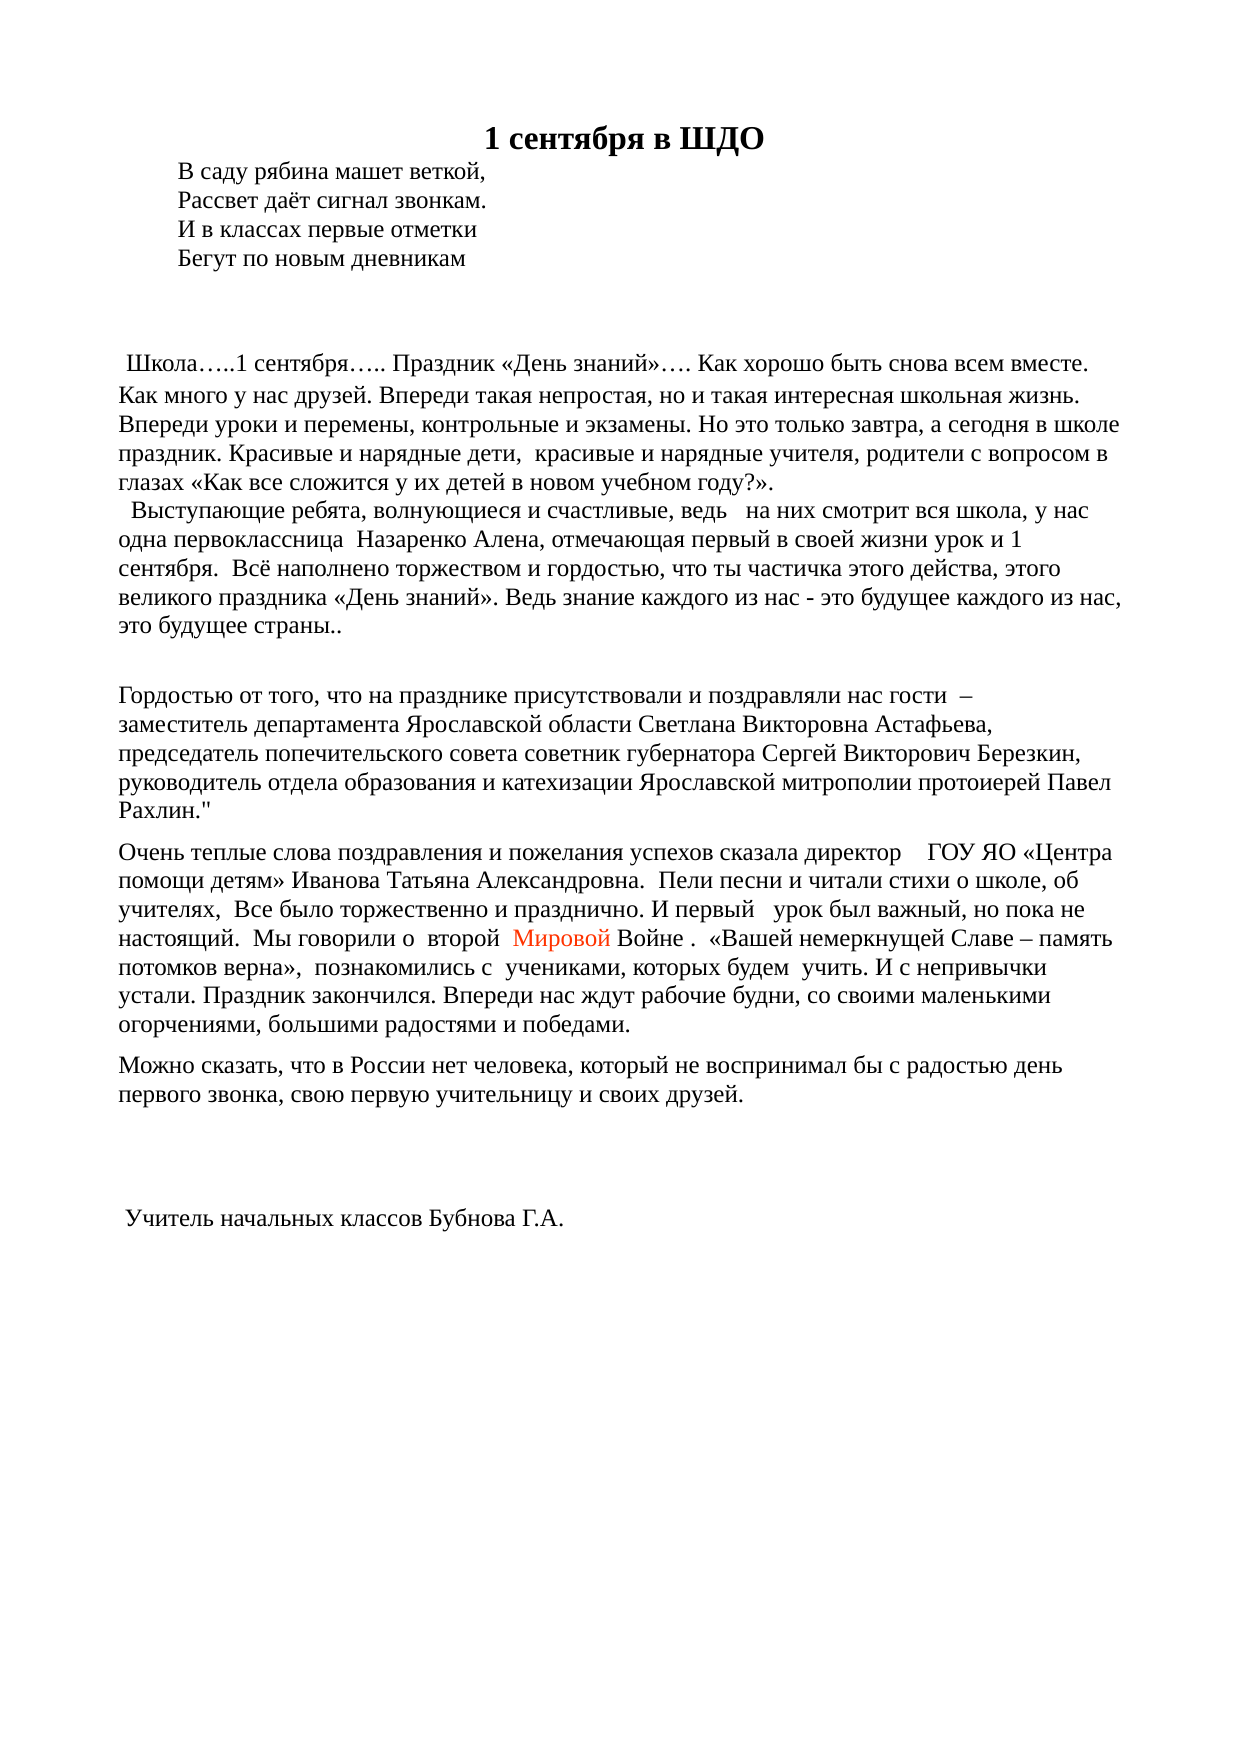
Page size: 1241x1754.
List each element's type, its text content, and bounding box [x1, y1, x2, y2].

text Очень теплые слова поздравления и пожелания успехов сказала директор ГОУ ЯО «Центра помощи детям» Иванова Татьяна Александровна. Пели песни и читали стихи о школе, об учителях, Все было торжественно и празднично. И первый урок был важный, но пока не настоящий. Мы говорили о второй Мировой Войне . «Вашей немеркнущей Славе – память потомков верна», познакомились с учениками, которых будем учить. И с непривычки устали. Праздник закончился. Впереди нас ждут рабочие будни, со своими маленькими огорчениями, большими радостями и победами. [118, 837, 1122, 1038]
text В саду рябина машет веткой, Рассвет даёт сигнал звонкам. И в классах первые отметки Бегут по новым дневникам [177, 156, 1063, 271]
text Гордостью от того, что на празднике присутствовали и поздравляли нас гости – заместитель департамента Ярославской области Светлана Викторовна Астафьева, председатель попечительского совета советник губернатора Сергей Викторович Березкин, руководитель отдела образования и катехизации Ярославской митрополии протоиерей Павел Рахлин." [118, 680, 1122, 824]
text Школа…..1 сентября….. Праздник «День знаний»…. Как хорошо быть снова всем вместе. Как много у нас друзей. Впереди такая непростая, но и такая интересная школьная жизнь. Впереди уроки и перемены, контрольные и экзамены. Но это только завтра, а сегодня в школе праздник. Красивые и нарядные дети, красивые и нарядные учителя, родители с вопросом в глазах «Как все сложится у их детей в новом учебном году?». [118, 341, 1122, 495]
text Выступающие ребята, волнующиеся и счастливые, ведь на них смотрит вся школа, у нас одна первоклассница Назаренко Алена, отмечающая первый в своей жизни урок и 1 сентября. Всё наполнено торжеством и гордостью, что ты частичка этого действа, этого великого праздника «День знаний». Ведь знание каждого из нас - это будущее каждого из нас, это будущее страны.. [118, 495, 1122, 639]
text Учитель начальных классов Бубнова Г.А. [118, 1203, 1122, 1232]
text Можно сказать, что в России нет человека, который не воспринимал бы с радостью день первого звонка, свою первую учительницу и своих друзей. [118, 1050, 1122, 1108]
text 1 сентября в ШДО [118, 118, 1122, 156]
